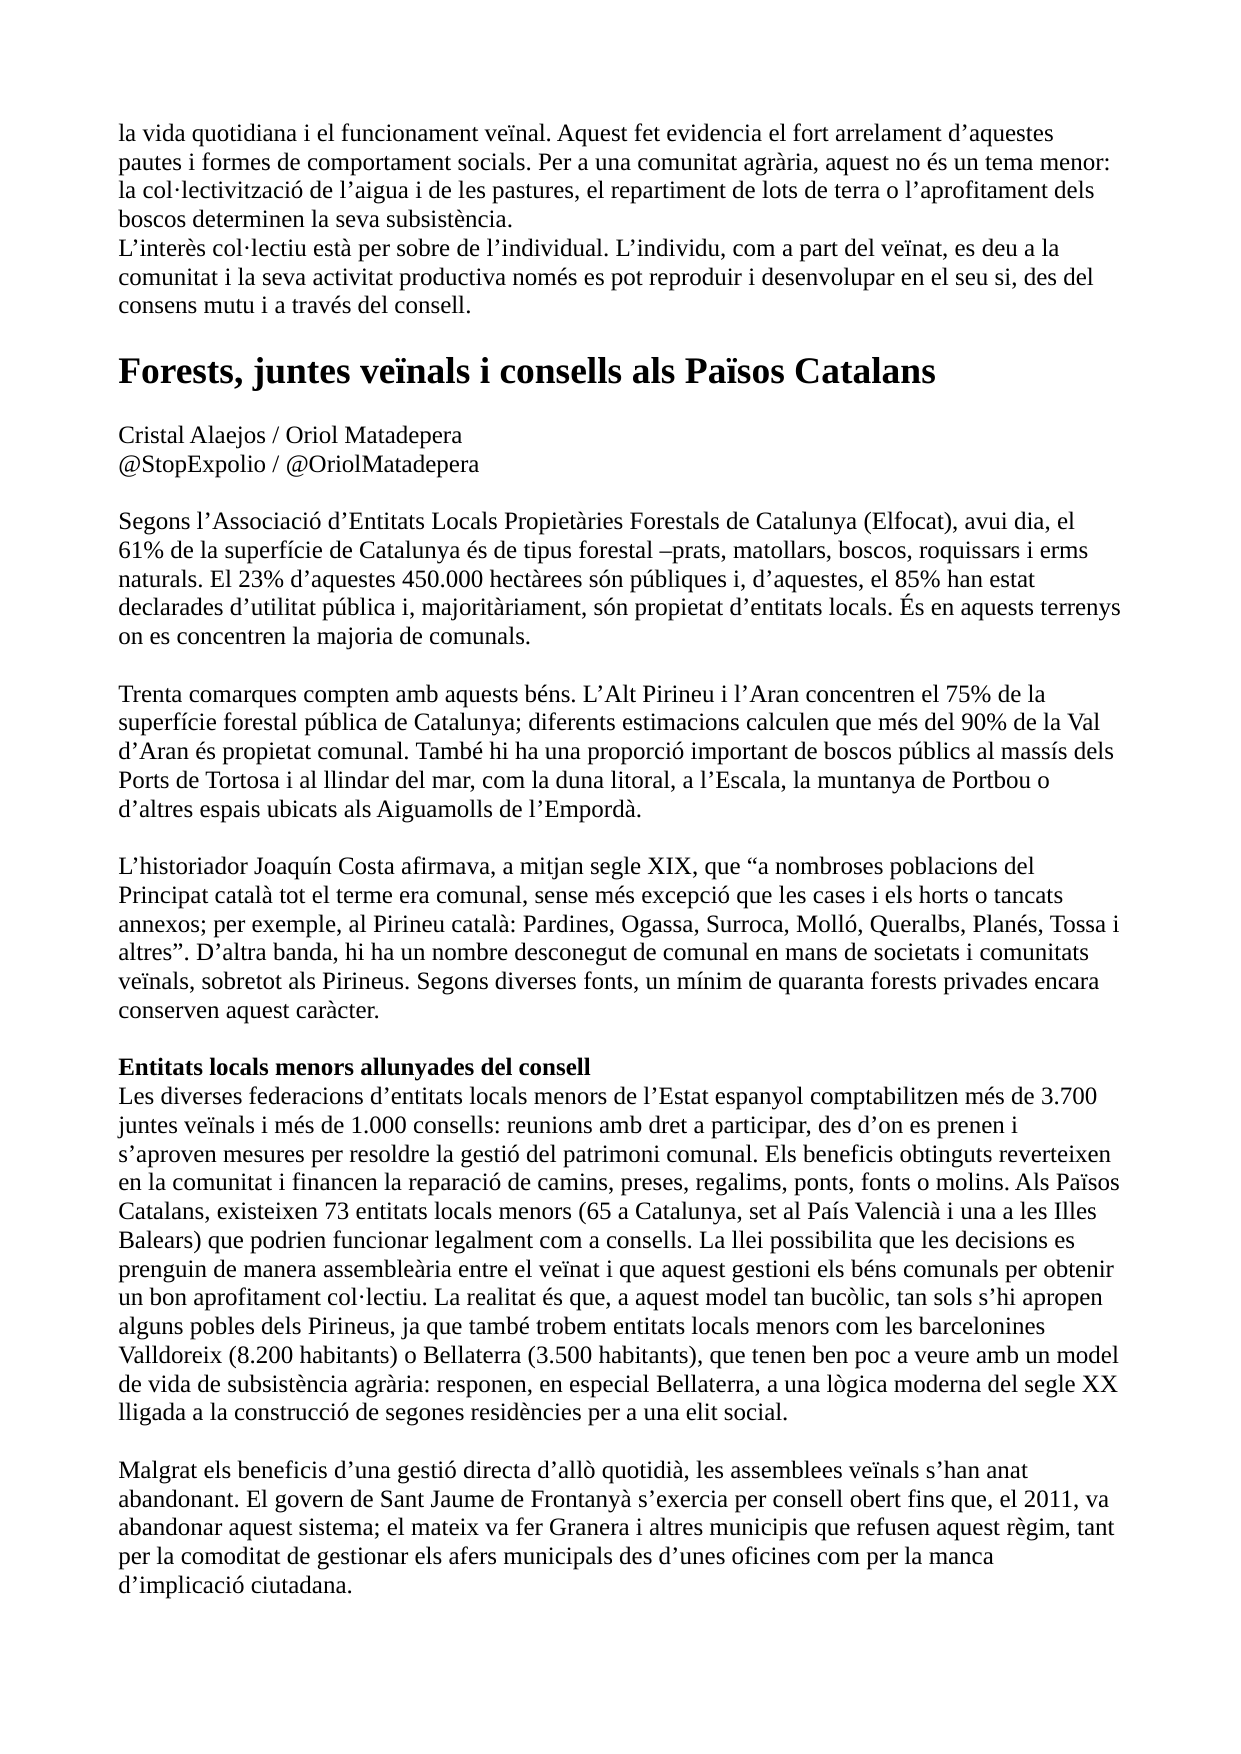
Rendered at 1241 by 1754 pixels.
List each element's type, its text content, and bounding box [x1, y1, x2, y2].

text Cristal Alaejos / Oriol Matadepera [118, 420, 1122, 449]
text Les diverses federacions d’entitats locals menors de l’Estat espanyol comptabilitzen més de 3.700 juntes veïnals i més de 1.000 consells: reunions amb dret a participar, des d’on es prenen i s’aproven mesures per resoldre la gestió del patrimoni comunal. Els beneficis obtinguts reverteixen en la comunitat i financen la reparació de camins, preses, regalims, ponts, fonts o molins. Als Països Catalans, existeixen 73 entitats locals menors (65 a Catalunya, set al País Valencià i una a les Illes Balears) que podrien funcionar legalment com a consells. La llei possibilita que les decisions es prenguin de manera assembleària entre el veïnat i que aquest gestioni els béns comunals per obtenir un bon aprofitament col·lectiu. La realitat és que, a aquest model tan bucòlic, tan sols s’hi apropen alguns pobles dels Pirineus, ja que també trobem entitats locals menors com les barcelonines Valldoreix (8.200 habitants) o Bellaterra (3.500 habitants), que tenen ben poc a veure amb un model de vida de subsistència agrària: responen, en especial Bellaterra, a una lògica moderna del segle XX lligada a la construcció de segones residències per a una elit social. [118, 1081, 1122, 1426]
text la vida quotidiana i el funcionament veïnal. Aquest fet evidencia el fort arrelament d’aquestes pautes i formes de comportament socials. Per a una comunitat agrària, aquest no és un tema menor: la col·lectivització de l’aigua i de les pastures, el repartiment de lots de terra o l’aprofitament dels boscos determinen la seva subsistència. [118, 118, 1122, 233]
text Malgrat els beneficis d’una gestió directa d’allò quotidià, les assemblees veïnals s’han anat abandonant. El govern de Sant Jaume de Frontanyà s’exercia per consell obert fins que, el 2011, va abandonar aquest sistema; el mateix va fer Granera i altres municipis que refusen aquest règim, tant per la comoditat de gestionar els afers municipals des d’unes oficines com per la manca d’implicació ciutadana. [118, 1455, 1122, 1599]
text L’historiador Joaquín Costa afirmava, a mitjan segle XIX, que “a nombroses poblacions del Principat català tot el terme era comunal, sense més excepció que les cases i els horts o tancats annexos; per exemple, al Pirineu català: Pardines, Ogassa, Surroca, Molló, Queralbs, Planés, Tossa i altres”. D’altra banda, hi ha un nombre desconegut de comunal en mans de societats i comunitats veïnals, sobretot als Pirineus. Segons diverses fonts, un mínim de quaranta forests privades encara conserven aquest caràcter. [118, 851, 1122, 1024]
text L’interès col·lectiu està per sobre de l’individual. L’individu, com a part del veïnat, es deu a la comunitat i la seva activitat productiva només es pot reproduir i desenvolupar en el seu si, des del consens mutu i a través del consell. [118, 233, 1122, 319]
text Trenta comarques compten amb aquests béns. L’Alt Pirineu i l’Aran concentren el 75% de la superfície forestal pública de Catalunya; diferents estimacions calculen que més del 90% de la Val d’Aran és propietat comunal. També hi ha una proporció important de boscos públics al massís dels Ports de Tortosa i al llindar del mar, com la duna litoral, a l’Escala, la muntanya de Portbou o d’altres espais ubicats als Aiguamolls de l’Empordà. [118, 679, 1122, 822]
text Segons l’Associació d’Entitats Locals Propietàries Forestals de Catalunya (Elfocat), avui dia, el 61% de la superfície de Catalunya és de tipus forestal –prats, matollars, boscos, roquissars i erms naturals. El 23% d’aquestes 450.000 hectàrees són públiques i, d’aquestes, el 85% han estat declarades d’utilitat pública i, majoritàriament, són propietat d’entitats locals. És en aquests terrenys on es concentren la majoria de comunals. [118, 506, 1122, 650]
text Entitats locals menors allunyades del consell [118, 1052, 1122, 1081]
text @StopExpolio / @OriolMatadepera [118, 449, 1122, 477]
text Forests, juntes veïnals i consells als Països Catalans [118, 348, 1122, 391]
